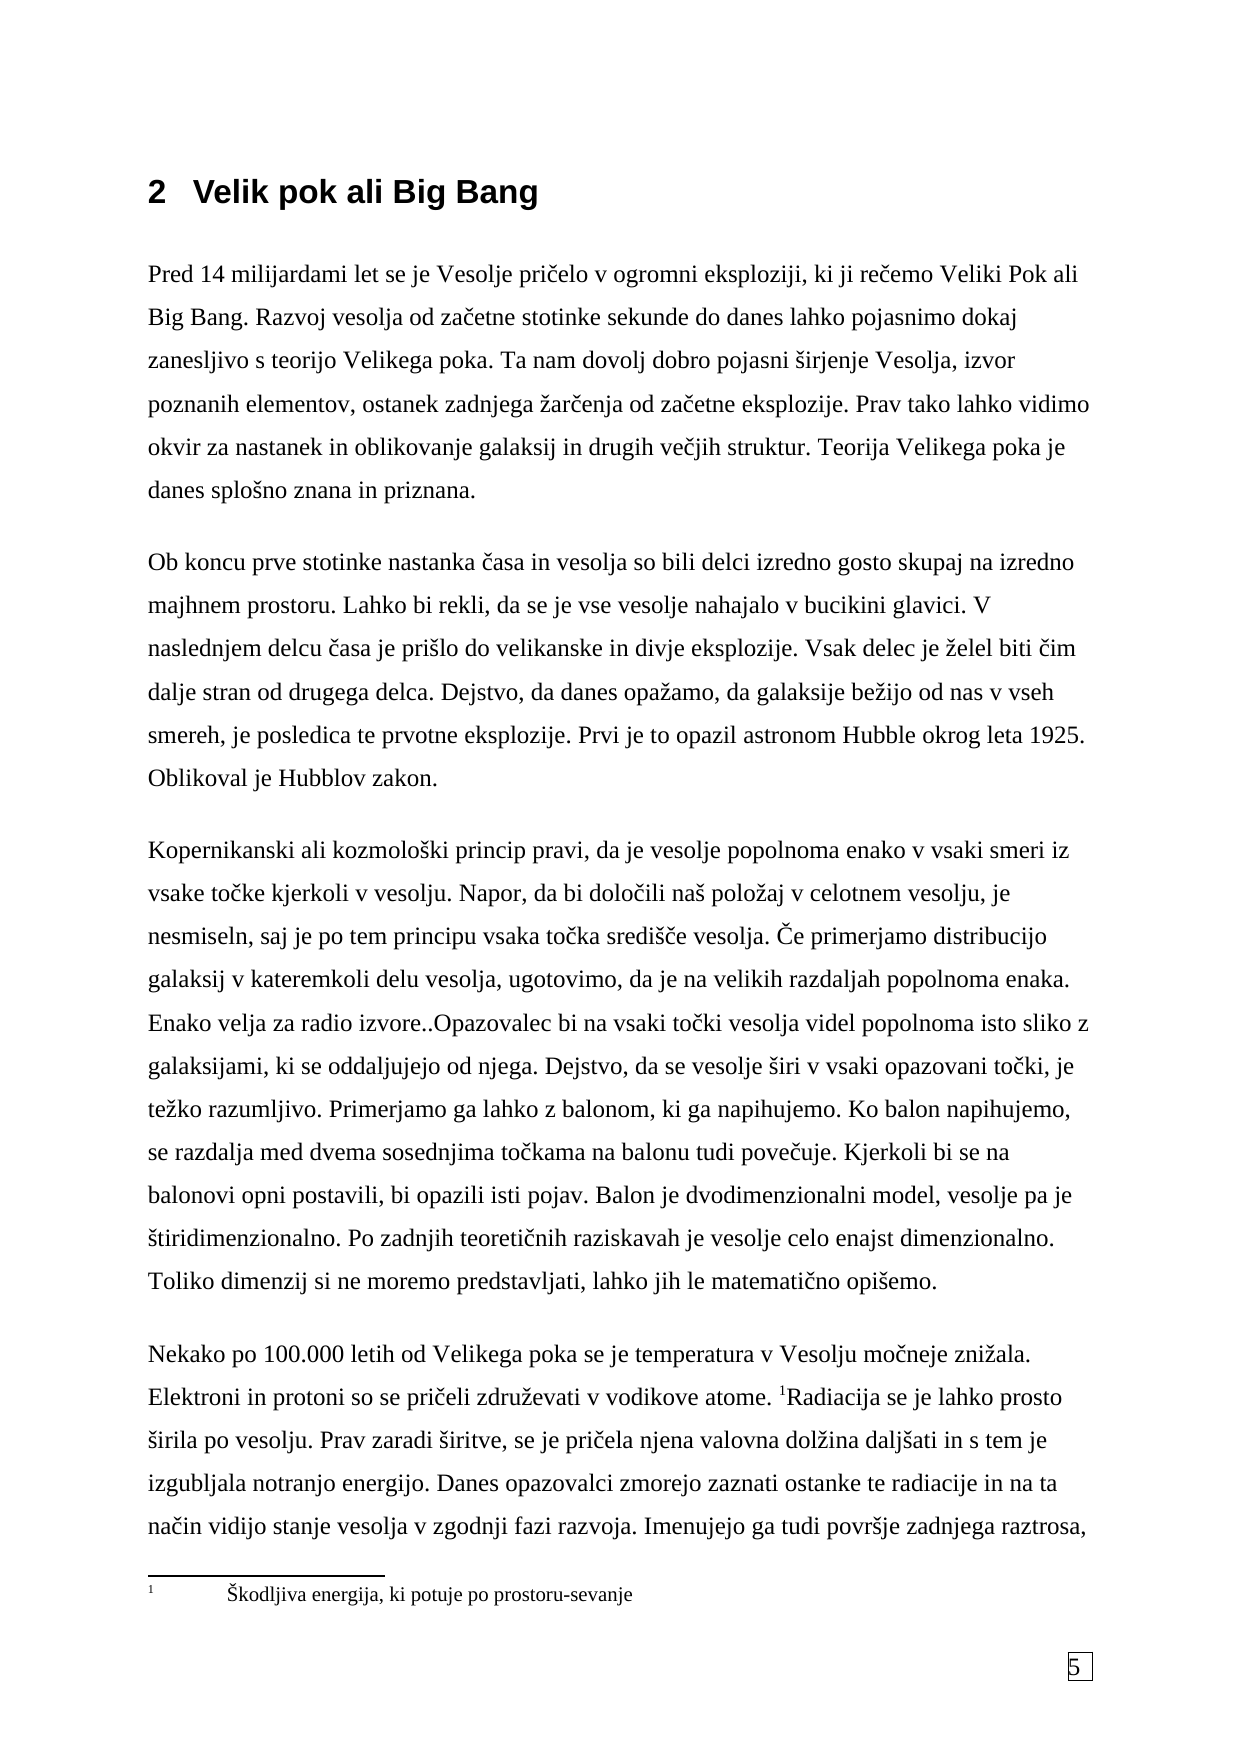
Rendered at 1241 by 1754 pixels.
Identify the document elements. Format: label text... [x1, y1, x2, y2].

subtitle Velik pok ali Big Bang [148, 173, 1093, 211]
text Ob koncu prve stotinke nastanka časa in vesolja so bili delci izredno gosto skupaj na izredno majhnem prostoru. Lahko bi rekli, da se je vse vesolje nahajalo v bucikini glavici. V naslednjem delcu časa je prišlo do velikanske in divje eksplozije. Vsak delec je želel biti čim dalje stran od drugega delca. Dejstvo, da danes opažamo, da galaksije bežijo od nas v vseh smereh, je posledica te prvotne eksplozije. Prvi je to opazil astronom Hubble okrog leta 1925. Oblikoval je Hubblov zakon. [148, 547, 1093, 792]
text Kopernikanski ali kozmološki princip pravi, da je vesolje popolnoma enako v vsaki smeri iz vsake točke kjerkoli v vesolju. Napor, da bi določili naš položaj v celotnem vesolju, je nesmiseln, saj je po tem principu vsaka točka središče vesolja. Če primerjamo distribucijo galaksij v kateremkoli delu vesolja, ugotovimo, da je na velikih razdaljah popolnoma enaka. Enako velja za radio izvore..Opazovalec bi na vsaki točki vesolja videl popolnoma isto sliko z galaksijami, ki se oddaljujejo od njega. Dejstvo, da se vesolje širi v vsaki opazovani točki, je težko razumljivo. Primerjamo ga lahko z balonom, ki ga napihujemo. Ko balon napihujemo, se razdalja med dvema sosednjima točkama na balonu tudi povečuje. Kjerkoli bi se na balonovi opni postavili, bi opazili isti pojav. Balon je dvodimenzionalni model, vesolje pa je štiridimenzionalno. Po zadnjih teoretičnih raziskavah je vesolje celo enajst dimenzionalno. Toliko dimenzij si ne moremo predstavljati, lahko jih le matematično opišemo. [148, 835, 1093, 1295]
text Škodljiva energija, ki potuje po prostoru-sevanje [148, 1582, 1093, 1606]
text Nekako po 100.000 letih od Velikega poka se je temperatura v Vesolju močneje znižala. Elektroni in protoni so se pričeli združevati v vodikove atome. Radiacija se je lahko prosto širila po vesolju. Prav zaradi širitve, se je pričela njena valovna dolžina daljšati in s tem je izgubljala notranjo energijo. Danes opazovalci zmorejo zaznati ostanke te radiacije in na ta način vidijo stanje vesolja v zgodnji fazi razvoja. Imenujejo ga tudi površje zadnjega raztrosa, [148, 1339, 1093, 1540]
text Pred 14 milijardami let se je Vesolje pričelo v ogromni eksploziji, ki ji rečemo Veliki Pok ali Big Bang. Razvoj vesolja od začetne stotinke sekunde do danes lahko pojasnimo dokaj zanesljivo s teorijo Velikega poka. Ta nam dovolj dobro pojasni širjenje Vesolja, izvor poznanih elementov, ostanek zadnjega žarčenja od začetne eksplozije. Prav tako lahko vidimo okvir za nastanek in oblikovanje galaksij in drugih večjih struktur. Teorija Velikega poka je danes splošno znana in priznana. [148, 259, 1093, 504]
